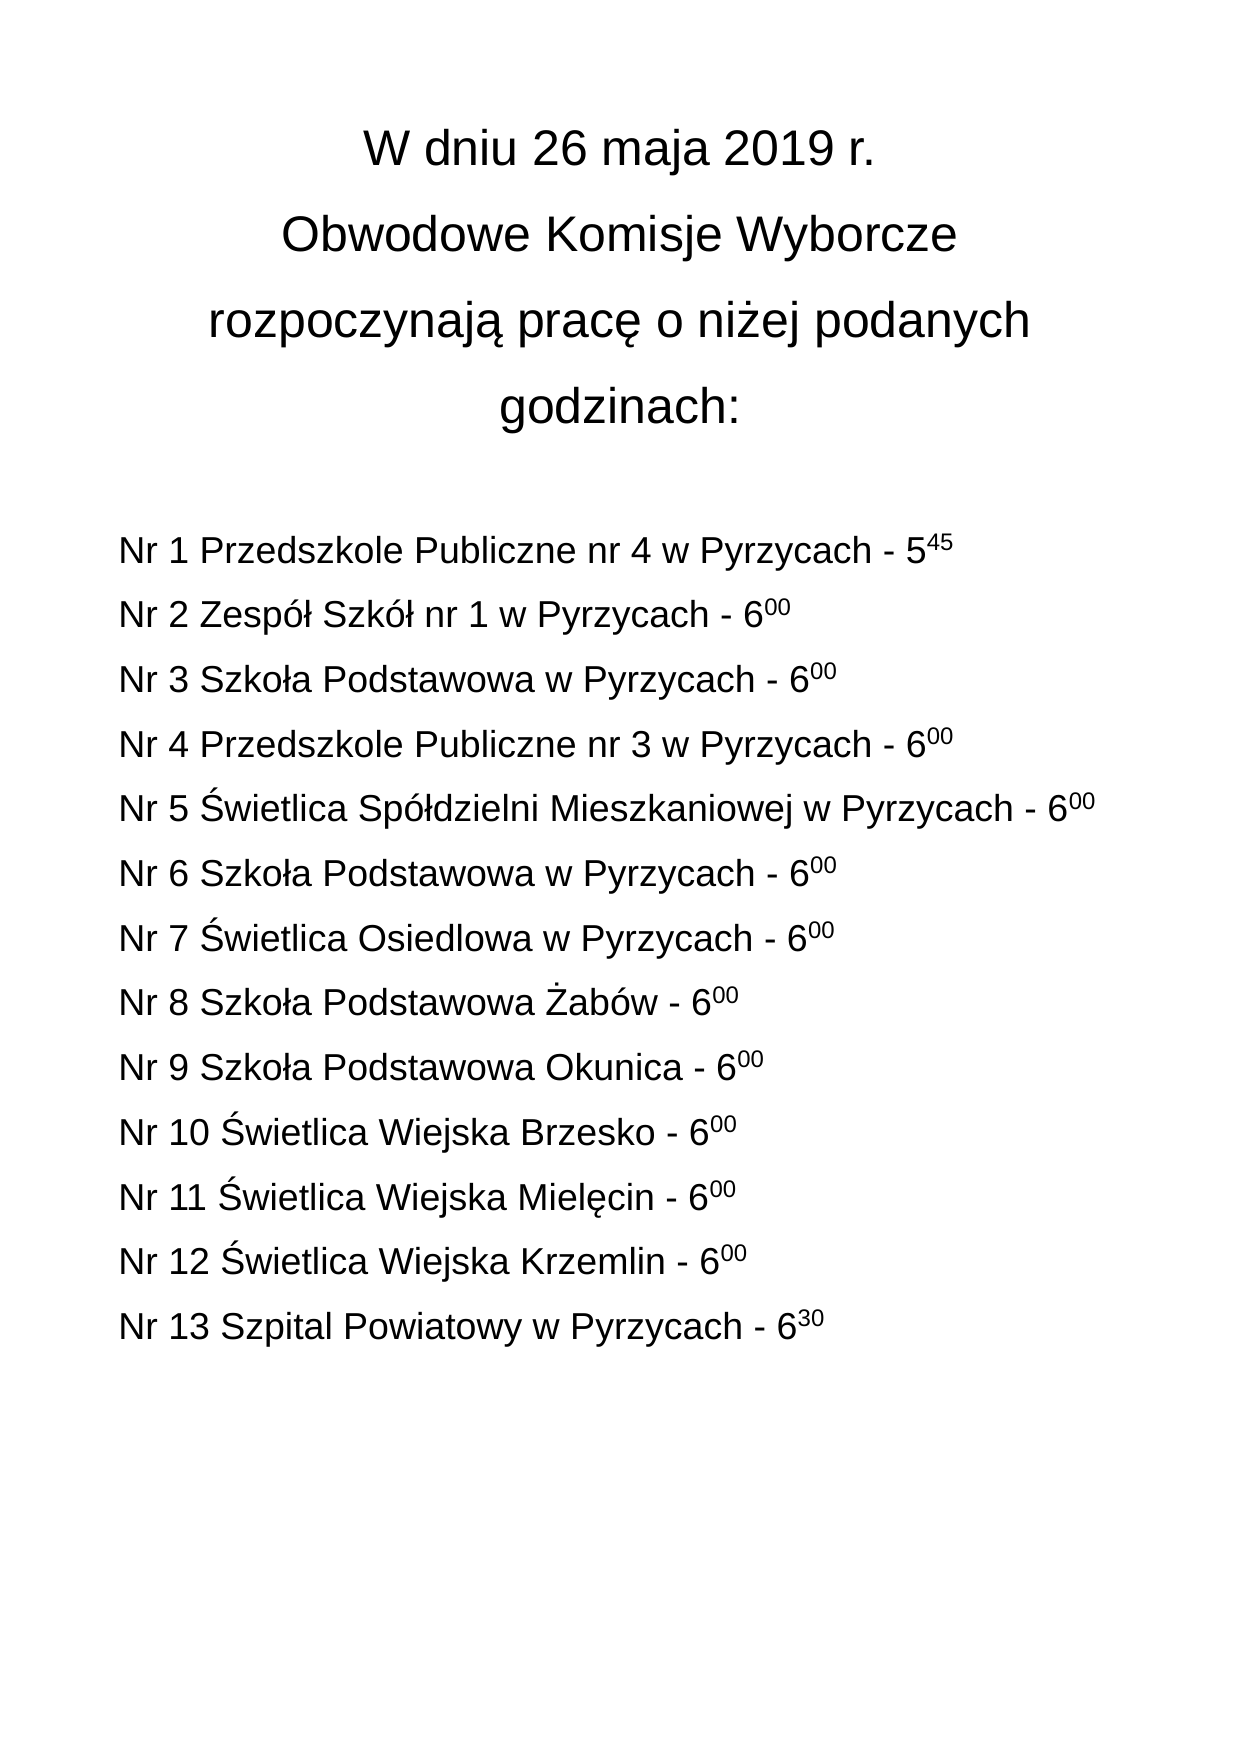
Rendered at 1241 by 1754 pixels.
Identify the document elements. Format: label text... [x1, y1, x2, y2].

text Nr 8 Szkoła Podstawowa Żabów - 600 [118, 981, 1122, 1024]
text Nr 3 Szkoła Podstawowa w Pyrzycach - 600 [118, 657, 1122, 700]
text Nr 7 Świetlica Osiedlowa w Pyrzycach - 600 [118, 916, 1122, 959]
text Nr 4 Przedszkole Publiczne nr 3 w Pyrzycach - 600 [118, 722, 1122, 765]
text Nr 11 Świetlica Wiejska Mielęcin - 600 [118, 1175, 1122, 1218]
text Nr 6 Szkoła Podstawowa w Pyrzycach - 600 [118, 851, 1122, 894]
text Nr 10 Świetlica Wiejska Brzesko - 600 [118, 1110, 1122, 1153]
text Nr 12 Świetlica Wiejska Krzemlin - 600 [118, 1239, 1122, 1282]
text Nr 5 Świetlica Spółdzielni Mieszkaniowej w Pyrzycach - 600 [118, 787, 1122, 830]
text Nr 2 Zespół Szkół nr 1 w Pyrzycach - 600 [118, 592, 1122, 636]
text W dniu 26 maja 2019 r. Obwodowe Komisje Wyborcze rozpoczynają pracę o niżej podanych godzinach: [118, 118, 1122, 434]
text Nr 9 Szkoła Podstawowa Okunica - 600 [118, 1045, 1122, 1088]
text Nr 1 Przedszkole Publiczne nr 4 w Pyrzycach - 545 [118, 528, 1122, 571]
text Nr 13 Szpital Powiatowy w Pyrzycach - 630 [118, 1304, 1122, 1347]
